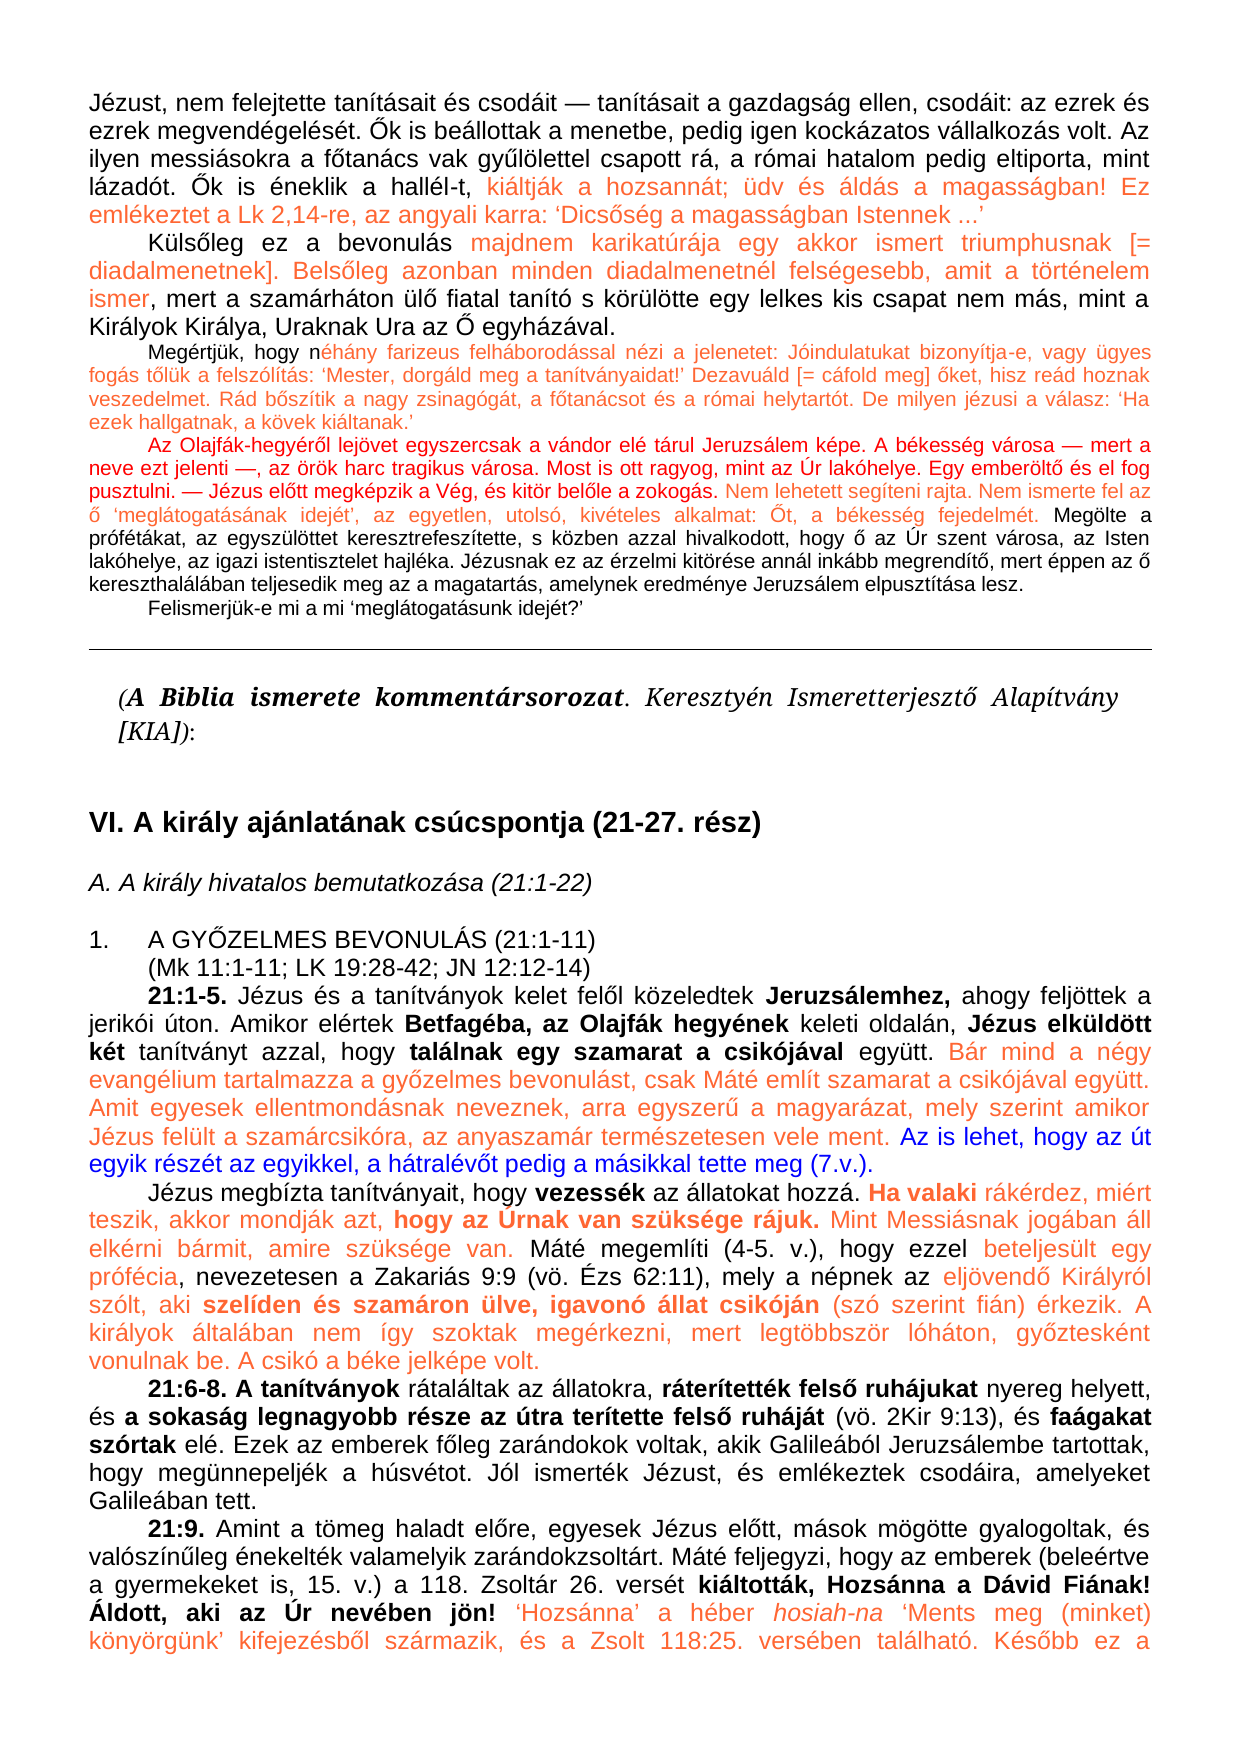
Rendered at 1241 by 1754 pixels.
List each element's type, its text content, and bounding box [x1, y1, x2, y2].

text 21:1-5. Jézus és a tanítványok kelet felől közeledtek Jeruzsálemhez, ahogy feljöttek a jerikói úton. Amikor elértek Betfagéba, az Olajfák hegyének keleti oldalán, Jézus elküldött két tanítványt azzal, hogy találnak egy szamarat a csikójával együtt. Bár mind a négy evangélium tartalmazza a győzelmes bevonulást, csak Máté említ szamarat a csikójával együtt. Amit egyesek ellentmondásnak neveznek, arra egyszerű a magyarázat, mely szerint amikor Jézus felült a szamárcsikóra, az anyaszamár természetesen vele ment. Az is lehet, hogy az út egyik részét az egyikkel, a hátralévőt pedig a másikkal tette meg (7.v.). [88, 982, 1152, 1178]
text (A Biblia ismerete kommentársorozat. Keresztyén Ismeretterjesztő Alapítvány [KIA]): [88, 650, 1152, 777]
text A. A király hivatalos bemutatkozása (21:1-22) [88, 868, 1152, 897]
text Az Olajfák-hegyéről lejövet egyszercsak a vándor elé tárul Jeruzsálem képe. A békesség városa — mert a neve ezt jelenti —, az örök harc tragikus városa. Most is ott ragyog, mint az Úr lakóhelye. Egy emberöltő és el fog pusztulni. — Jézus előtt megképzik a Vég, és kitör belőle a zokogás. Nem lehetett segíteni rajta. Nem ismerte fel az ő ‘meglátogatásának idejét’, az egyetlen, utolsó, kivételes alkalmat: Őt, a békesség fejedelmét. Megölte a prófétákat, az egyszülöttet keresztrefeszítette, s közben azzal hivalkodott, hogy ő az Úr szent városa, az Isten lakóhelye, az igazi istentisztelet hajléka. Jézusnak ez az érzelmi kitörése annál inkább megrendítő, mert éppen az ő kereszthalálában teljesedik meg az a magatartás, amelynek eredménye Jeruzsálem elpusztítása lesz. [88, 434, 1152, 596]
text VI. A király ajánlatának csúcspontja (21-27. rész) [88, 806, 1152, 839]
text Megértjük, hogy néhány farizeus felháborodással nézi a jelenetet: Jóindulatukat bizonyítja‑e, vagy ügyes fogás tőlük a felszólítás: ‘Mester, dorgáld meg a tanítványaidat!’ Dezavuáld [= cáfold meg] őket, hisz reád hoznak veszedelmet. Rád bőszítik a nagy zsinagógát, a főtanácsot és a római helytartót. De milyen jézusi a válasz: ‘Ha ezek hallgatnak, a kövek kiáltanak.’ [88, 341, 1152, 434]
text Külsőleg ez a bevonulás majdnem karikatúrája egy akkor ismert triumphusnak [= diadalmenetnek]. Belsőleg azonban minden diadalmenetnél felségesebb, amit a történelem ismer, mert a szamárháton ülő fiatal tanító s körülötte egy lelkes kis csapat nem más, mint a Királyok Királya, Uraknak Ura az Ő egyházával. [88, 229, 1152, 341]
text Jézust, nem felejtette tanításait és csodáit — tanításait a gazdagság ellen, csodáit: az ezrek és ezrek megvendégelését. Ők is beállottak a menetbe, pedig igen kockázatos vállalkozás volt. Az ilyen messiásokra a főtanács vak gyűlölettel csapott rá, a római hatalom pedig eltiporta, mint lázadót. Ők is éneklik a hallél‑t, kiáltják a hozsannát; üdv és áldás a magasságban! Ez emlékeztet a Lk 2,14-re, az angyali karra: ‘Dicsőség a magasságban Istennek ...’ [88, 88, 1152, 229]
text 1. A GYŐZELMES BEVONULÁS (21:1-11) (Mk 11:1-11; LK 19:28-42; JN 12:12-14) [88, 926, 1152, 982]
text Jézus megbízta tanítványait, hogy vezessék az állatokat hozzá. Ha valaki rákérdez, miért teszik, akkor mondják azt, hogy az Úrnak van szüksége rájuk. Mint Messiásnak jogában áll elkérni bármit, amire szüksége van. Máté megemlíti (4-5. v.), hogy ezzel beteljesült egy prófécia, nevezetesen a Zakariás 9:9 (vö. Ézs 62:11), mely a népnek az eljövendő Királyról szólt, aki szelíden és szamáron ülve, igavonó állat csikóján (szó szerint fián) érkezik. A királyok általában nem így szoktak megérkezni, mert legtöbbször lóháton, győztesként vonulnak be. A csikó a béke jelképe volt. [88, 1178, 1152, 1374]
text 21:6-8. A tanítványok rátaláltak az állatokra, ráterítették felső ruhájukat nyereg helyett, és a sokaság legnagyobb része az útra terítette felső ruháját (vö. 2Kir 9:13), és faágakat szórtak elé. Ezek az emberek főleg zarándokok voltak, akik Galileából Jeruzsálembe tartottak, hogy megünnepeljék a húsvétot. Jól ismerték Jézust, és emlékeztek csodáira, amelyeket Galileában tett. [88, 1374, 1152, 1514]
text Felismerjük‑e mi a mi ‘meglátogatásunk idejét?’ [88, 596, 1152, 619]
text 21:9. Amint a tömeg haladt előre, egyesek Jézus előtt, mások mögötte gyalogoltak, és valószínűleg énekelték valamelyik zarándokzsoltárt. Máté feljegyzi, hogy az emberek (beleértve a gyermekeket is, 15. v.) a 118. Zsoltár 26. versét kiáltották, Hozsánna a Dávid Fiának! Áldott, aki az Úr nevében jön! ‘Hozsánna’ a héber hosiah-na ‘Ments meg (minket) könyörgünk’ kifejezésből származik, és a Zsolt 118:25. versében található. Később ez a [88, 1514, 1152, 1654]
